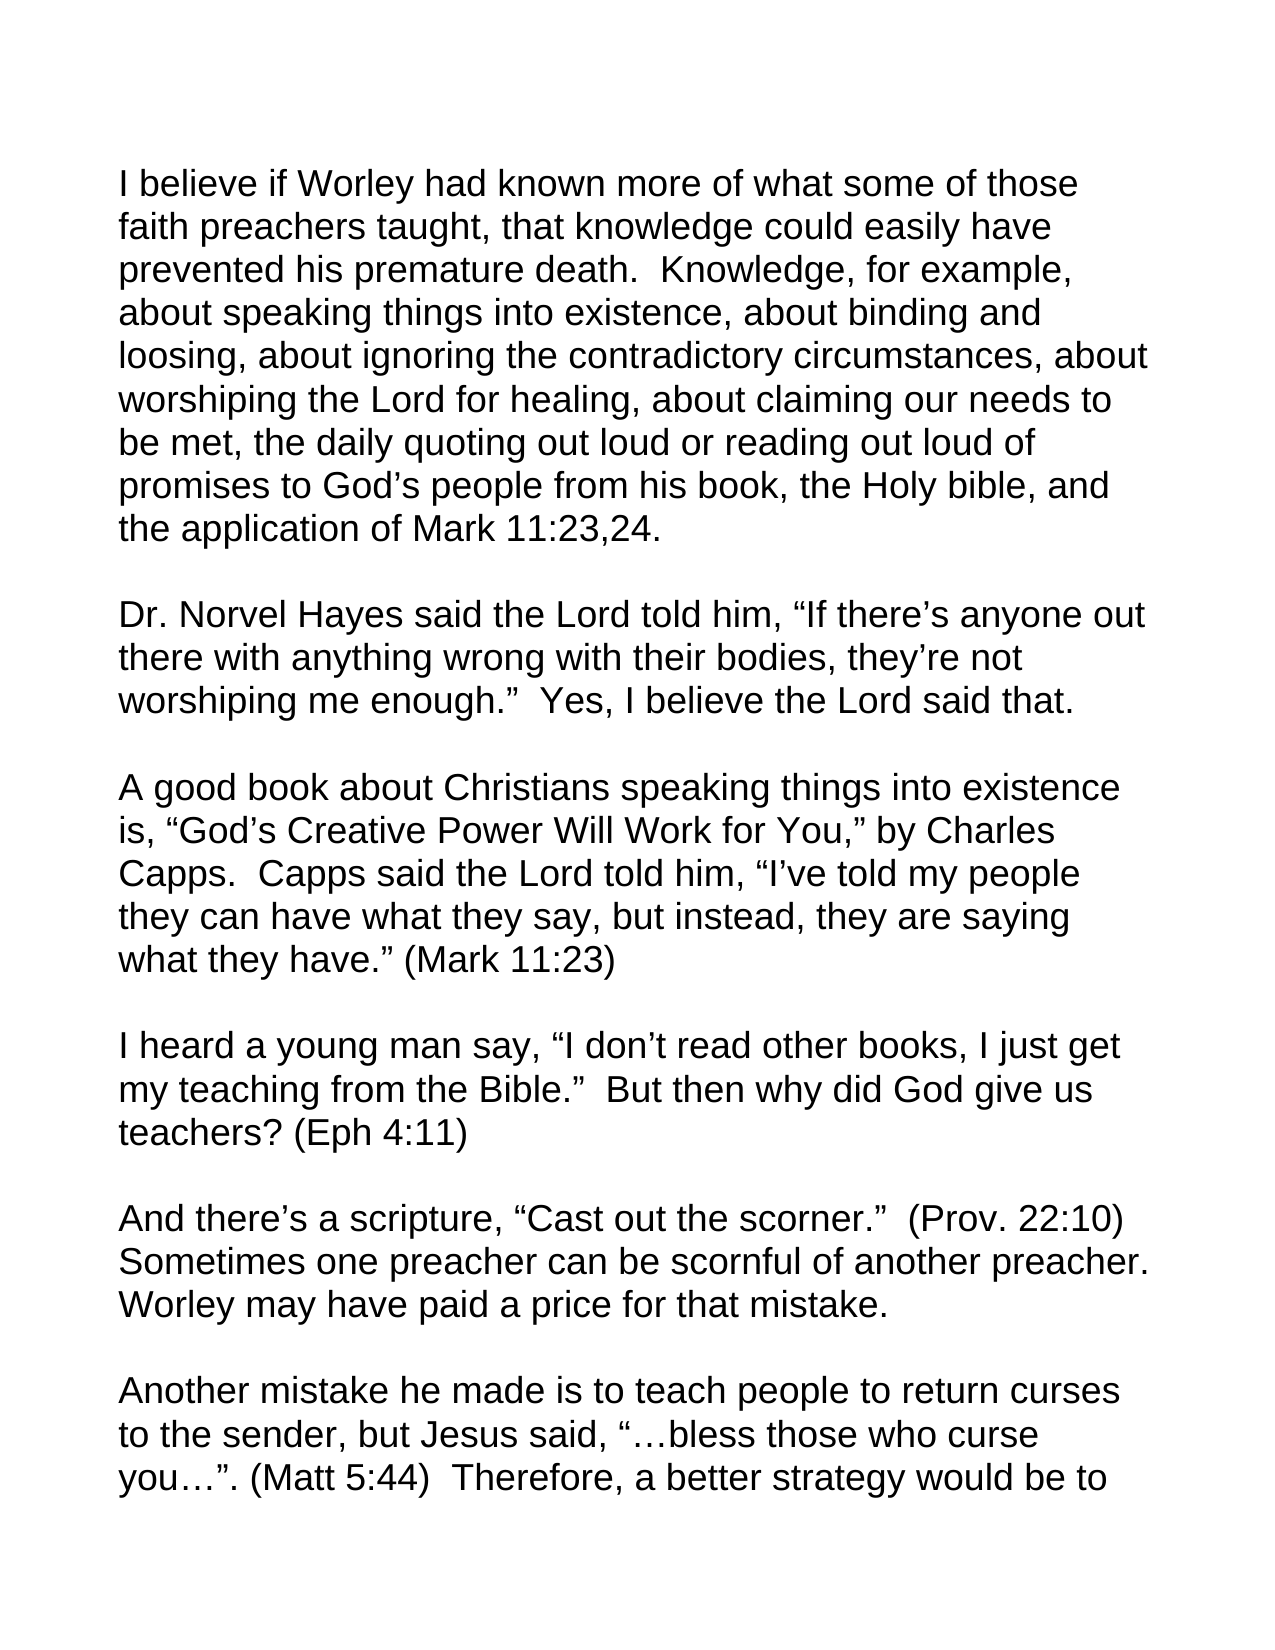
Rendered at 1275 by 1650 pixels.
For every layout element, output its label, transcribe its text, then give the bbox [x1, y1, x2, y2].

text I heard a young man say, “I don’t read other books, I just get my teaching from the Bible.” But then why did God give us teachers? (Eph 4:11) [118, 1024, 1157, 1153]
text Another mistake he made is to teach people to return curses to the sender, but Jesus said, “…bless those who curse you…”. (Matt 5:44) Therefore, a better strategy would be to [118, 1369, 1157, 1498]
text I believe if Worley had known more of what some of those faith preachers taught, that knowledge could easily have prevented his premature death. Knowledge, for example, about speaking things into existence, about binding and loosing, about ignoring the contradictory circumstances, about worshiping the Lord for healing, about claiming our needs to be met, the daily quoting out loud or reading out loud of promises to God’s people from his book, the Holy bible, and the application of Mark 11:23,24. [118, 161, 1157, 549]
text A good book about Christians speaking things into existence is, “God’s Creative Power Will Work for You,” by Charles Capps. Capps said the Lord told him, “I’ve told my people they can have what they say, but instead, they are saying what they have.” (Mark 11:23) [118, 765, 1157, 981]
text And there’s a scripture, “Cast out the scorner.” (Prov. 22:10) Sometimes one preacher can be scornful of another preacher. Worley may have paid a price for that mistake. [118, 1196, 1157, 1326]
text Dr. Norvel Hayes said the Lord told him, “If there’s anyone out there with anything wrong with their bodies, they’re not worshiping me enough.” Yes, I believe the Lord said that. [118, 592, 1157, 722]
